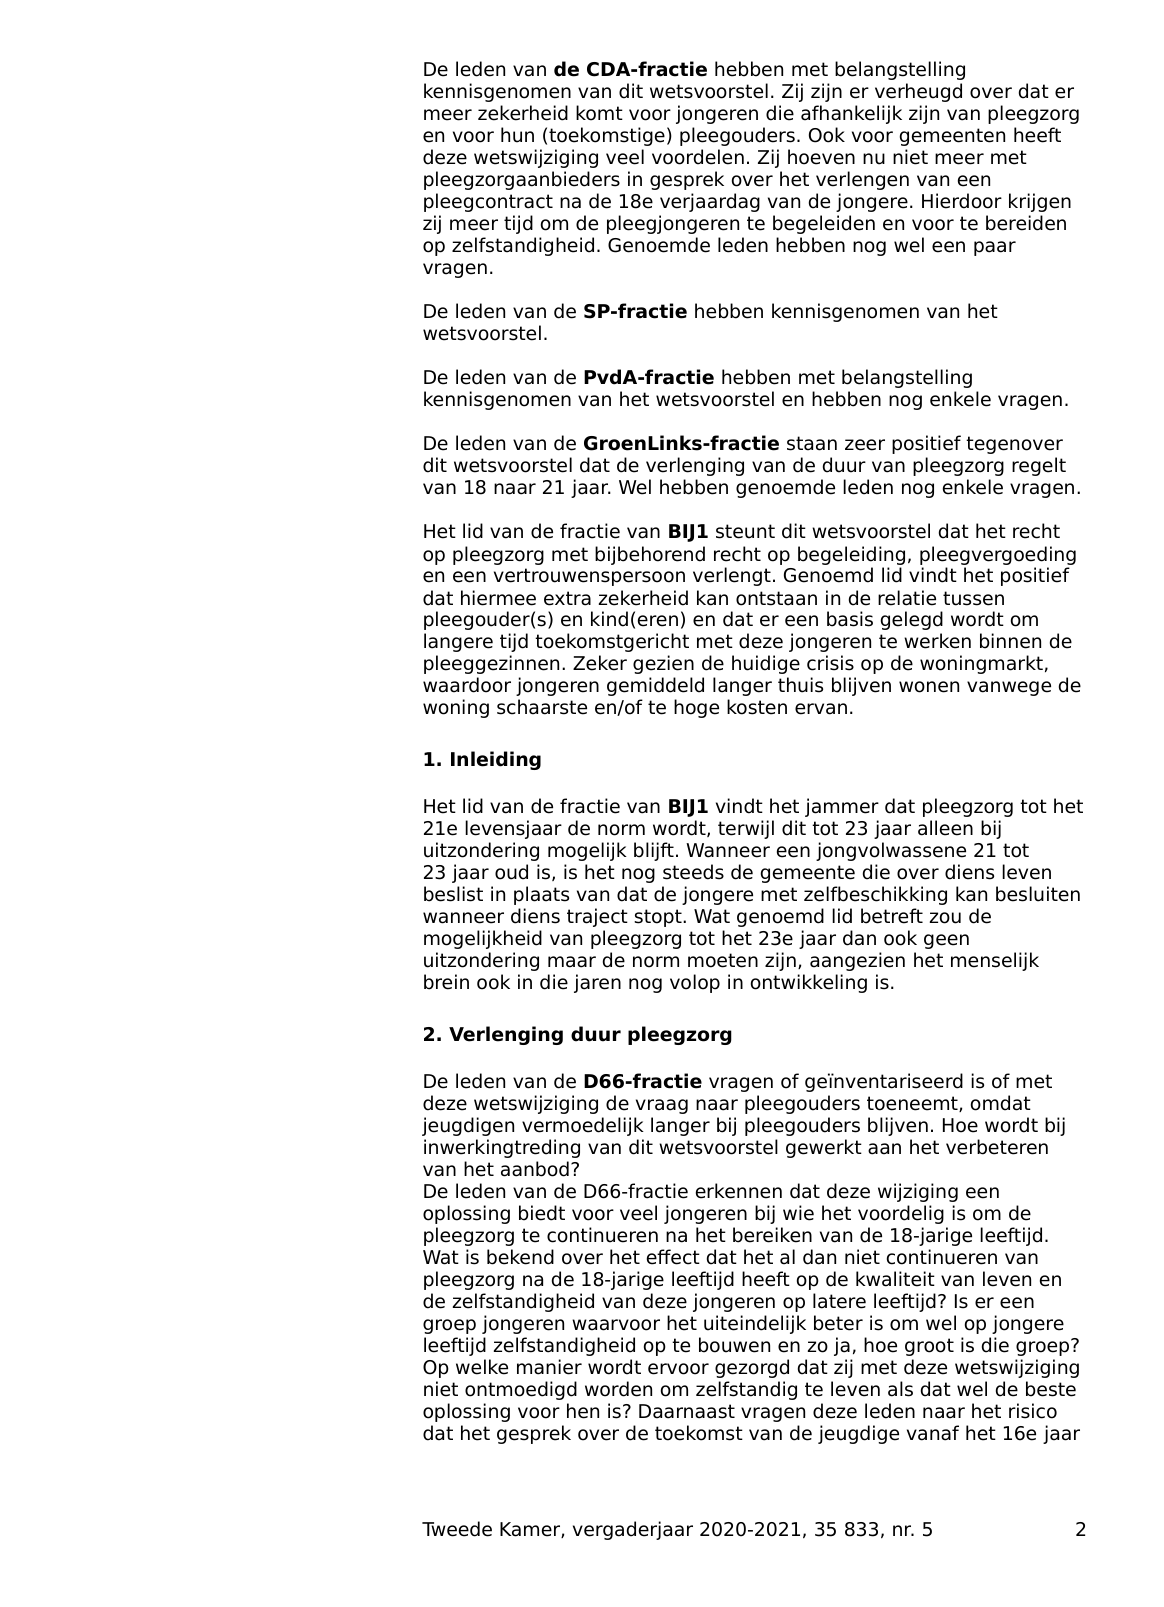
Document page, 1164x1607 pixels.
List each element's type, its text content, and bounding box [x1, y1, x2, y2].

text De leden van de D66-fractie erkennen dat deze wijziging een oplossing biedt voor veel jongeren bij wie het voordelig is om de pleegzorg te continueren na het bereiken van de 18-jarige leeftijd. Wat is bekend over het effect dat het al dan niet continueren van pleegzorg na de 18-jarige leeftijd heeft op de kwaliteit van leven en de zelfstandigheid van deze jongeren op latere leeftijd? Is er een groep jongeren waarvoor het uiteindelijk beter is om wel op jongere leeftijd zelfstandigheid op te bouwen en zo ja, hoe groot is die groep? Op welke manier wordt ervoor gezorgd dat zij met deze wetswijziging niet ontmoedigd worden om zelfstandig te leven als dat wel de beste oplossing voor hen is? Daarnaast vragen deze leden naar het risico dat het gesprek over de toekomst van de jeugdige vanaf het 16e jaar [422, 1181, 1087, 1445]
text De leden van de GroenLinks-fractie staan zeer positief tegenover dit wetsvoorstel dat de verlenging van de duur van pleegzorg regelt van 18 naar 21 jaar. Wel hebben genoemde leden nog enkele vragen. [422, 433, 1087, 499]
text De leden van de PvdA-fractie hebben met belangstelling kennisgenomen van het wetsvoorstel en hebben nog enkele vragen. [422, 367, 1087, 411]
subtitle 2. Verlenging duur pleegzorg [422, 1024, 1087, 1046]
text De leden van de SP-fractie hebben kennisgenomen van het wetsvoorstel. [422, 301, 1087, 345]
text De leden van de D66-fractie vragen of geïnventariseerd is of met deze wetswijziging de vraag naar pleegouders toeneemt, omdat jeugdigen vermoedelijk langer bij pleegouders blijven. Hoe wordt bij inwerkingtreding van dit wetsvoorstel gewerkt aan het verbeteren van het aanbod? [422, 1071, 1087, 1181]
text De leden van de CDA-fractie hebben met belangstelling kennisgenomen van dit wetsvoorstel. Zij zijn er verheugd over dat er meer zekerheid komt voor jongeren die afhankelijk zijn van pleegzorg en voor hun (toekomstige) pleegouders. Ook voor gemeenten heeft deze wetswijziging veel voordelen. Zij hoeven nu niet meer met pleegzorgaanbieders in gesprek over het verlengen van een pleegcontract na de 18e verjaardag van de jongere. Hierdoor krijgen zij meer tijd om de pleegjongeren te begeleiden en voor te bereiden op zelfstandigheid. Genoemde leden hebben nog wel een paar vragen. [422, 59, 1087, 279]
subtitle 1. Inleiding [422, 749, 1087, 771]
text Het lid van de fractie van BIJ1 steunt dit wetsvoorstel dat het recht op pleegzorg met bijbehorend recht op begeleiding, pleegvergoeding en een vertrouwenspersoon verlengt. Genoemd lid vindt het positief dat hiermee extra zekerheid kan ontstaan in de relatie tussen pleegouder(s) en kind(eren) en dat er een basis gelegd wordt om langere tijd toekomstgericht met deze jongeren te werken binnen de pleeggezinnen. Zeker gezien de huidige crisis op de woningmarkt, waardoor jongeren gemiddeld langer thuis blijven wonen vanwege de woning schaarste en/of te hoge kosten ervan. [422, 521, 1087, 719]
text Het lid van de fractie van BIJ1 vindt het jammer dat pleegzorg tot het 21e levensjaar de norm wordt, terwijl dit tot 23 jaar alleen bij uitzondering mogelijk blijft. Wanneer een jongvolwassene 21 tot 23 jaar oud is, is het nog steeds de gemeente die over diens leven beslist in plaats van dat de jongere met zelfbeschikking kan besluiten wanneer diens traject stopt. Wat genoemd lid betreft zou de mogelijkheid van pleegzorg tot het 23e jaar dan ook geen uitzondering maar de norm moeten zijn, aangezien het menselijk brein ook in die jaren nog volop in ontwikkeling is. [422, 796, 1087, 994]
